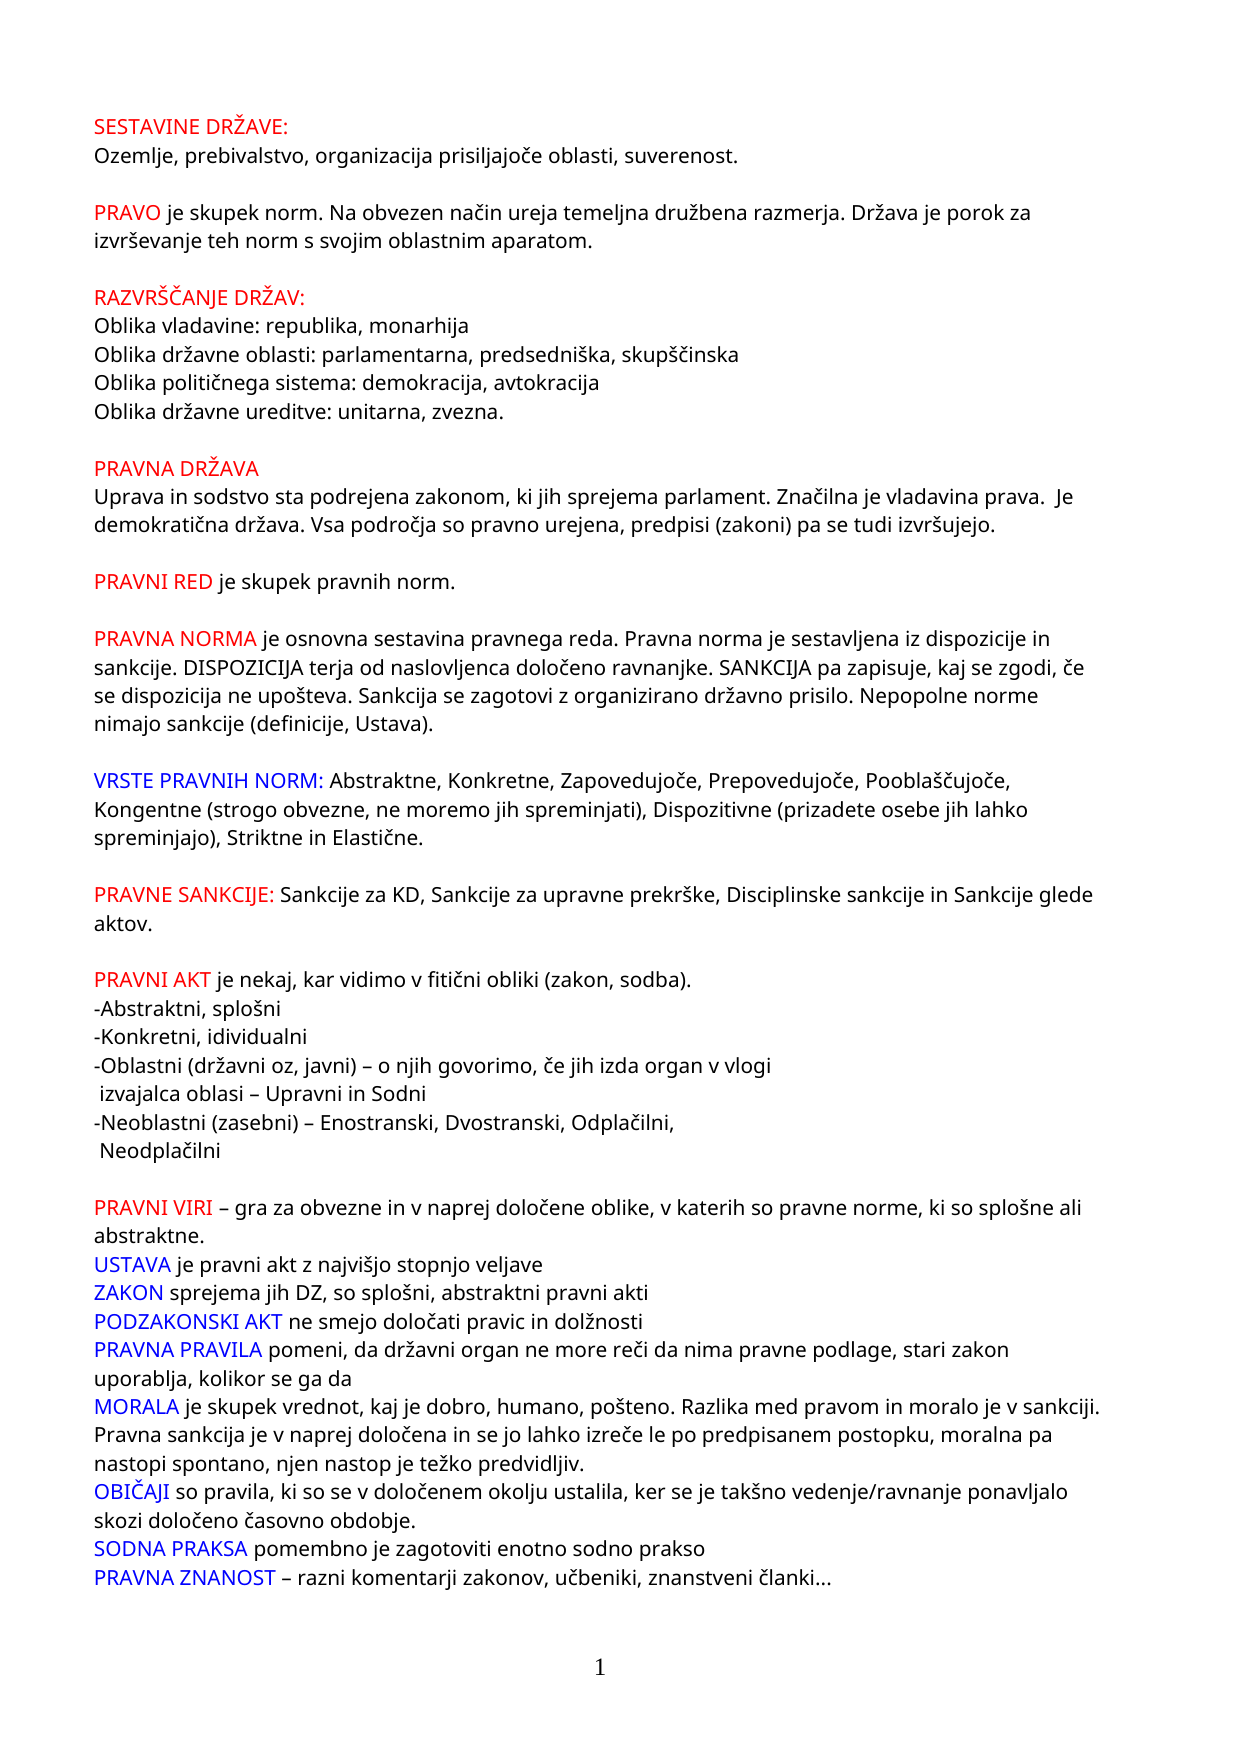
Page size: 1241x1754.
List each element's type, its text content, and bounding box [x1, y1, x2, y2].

text SESTAVINE DRŽAVE: [94, 112, 1106, 141]
text PRAVNI RED je skupek pravnih norm. [94, 567, 1106, 596]
text Oblika državne oblasti: parlamentarna, predsedniška, skupščinska [94, 340, 1106, 368]
text izvajalca oblasi – Upravni in Sodni [94, 1079, 1106, 1108]
text Ozemlje, prebivalstvo, organizacija prisiljajoče oblasti, suverenost. [94, 141, 1106, 169]
text PRAVNA ZNANOST – razni komentarji zakonov, učbeniki, znanstveni članki... [94, 1563, 1106, 1591]
text MORALA je skupek vrednot, kaj je dobro, humano, pošteno. Razlika med pravom in moralo je v sankciji. Pravna sankcija je v naprej določena in se jo lahko izreče le po predpisanem postopku, moralna pa nastopi spontano, njen nastop je težko predvidljiv. [94, 1392, 1106, 1477]
text Oblika vladavine: republika, monarhija [94, 311, 1106, 340]
text SODNA PRAKSA pomembno je zagotoviti enotno sodno prakso [94, 1534, 1106, 1563]
text PRAVO je skupek norm. Na obvezen način ureja temeljna družbena razmerja. Država je porok za izvrševanje teh norm s svojim oblastnim aparatom. [94, 198, 1106, 254]
text Oblika političnega sistema: demokracija, avtokracija [94, 368, 1106, 397]
text -Neoblastni (zasebni) – Enostranski, Dvostranski, Odplačilni, [94, 1108, 1106, 1136]
text OBIČAJI so pravila, ki so se v določenem okolju ustalila, ker se je takšno vedenje/ravnanje ponavljalo skozi določeno časovno obdobje. [94, 1477, 1106, 1534]
text PRAVNA PRAVILA pomeni, da državni organ ne more reči da nima pravne podlage, stari zakon uporablja, kolikor se ga da [94, 1335, 1106, 1392]
text PODZAKONSKI AKT ne smejo določati pravic in dolžnosti [94, 1307, 1106, 1335]
text Neodplačilni [94, 1136, 1106, 1164]
text PRAVNA DRŽAVA [94, 454, 1106, 482]
text PRAVNI VIRI – gra za obvezne in v naprej določene oblike, v katerih so pravne norme, ki so splošne ali abstraktne. [94, 1193, 1106, 1250]
text -Abstraktni, splošni [94, 994, 1106, 1022]
text VRSTE PRAVNIH NORM: Abstraktne, Konkretne, Zapovedujoče, Prepovedujoče, Pooblaščujoče, Kongentne (strogo obvezne, ne moremo jih spreminjati), Dispozitivne (prizadete osebe jih lahko spreminjajo), Striktne in Elastične. [94, 766, 1106, 852]
text RAZVRŠČANJE DRŽAV: [94, 283, 1106, 311]
text PRAVNE SANKCIJE: Sankcije za KD, Sankcije za upravne prekrške, Disciplinske sankcije in Sankcije glede aktov. [94, 880, 1106, 937]
text -Konkretni, idividualni [94, 1022, 1106, 1051]
text Oblika državne ureditve: unitarna, zvezna. [94, 397, 1106, 425]
text ZAKON sprejema jih DZ, so splošni, abstraktni pravni akti [94, 1278, 1106, 1307]
text PRAVNI AKT je nekaj, kar vidimo v fitični obliki (zakon, sodba). [94, 966, 1106, 994]
text PRAVNA NORMA je osnovna sestavina pravnega reda. Pravna norma je sestavljena iz dispozicije in sankcije. DISPOZICIJA terja od naslovljenca določeno ravnanjke. SANKCIJA pa zapisuje, kaj se zgodi, če se dispozicija ne upošteva. Sankcija se zagotovi z organizirano državno prisilo. Nepopolne norme nimajo sankcije (definicije, Ustava). [94, 624, 1106, 738]
text -Oblastni (državni oz, javni) – o njih govorimo, če jih izda organ v vlogi [94, 1051, 1106, 1079]
text Uprava in sodstvo sta podrejena zakonom, ki jih sprejema parlament. Značilna je vladavina prava. Je demokratična država. Vsa področja so pravno urejena, predpisi (zakoni) pa se tudi izvršujejo. [94, 482, 1106, 539]
text USTAVA je pravni akt z najvišjo stopnjo veljave [94, 1250, 1106, 1278]
